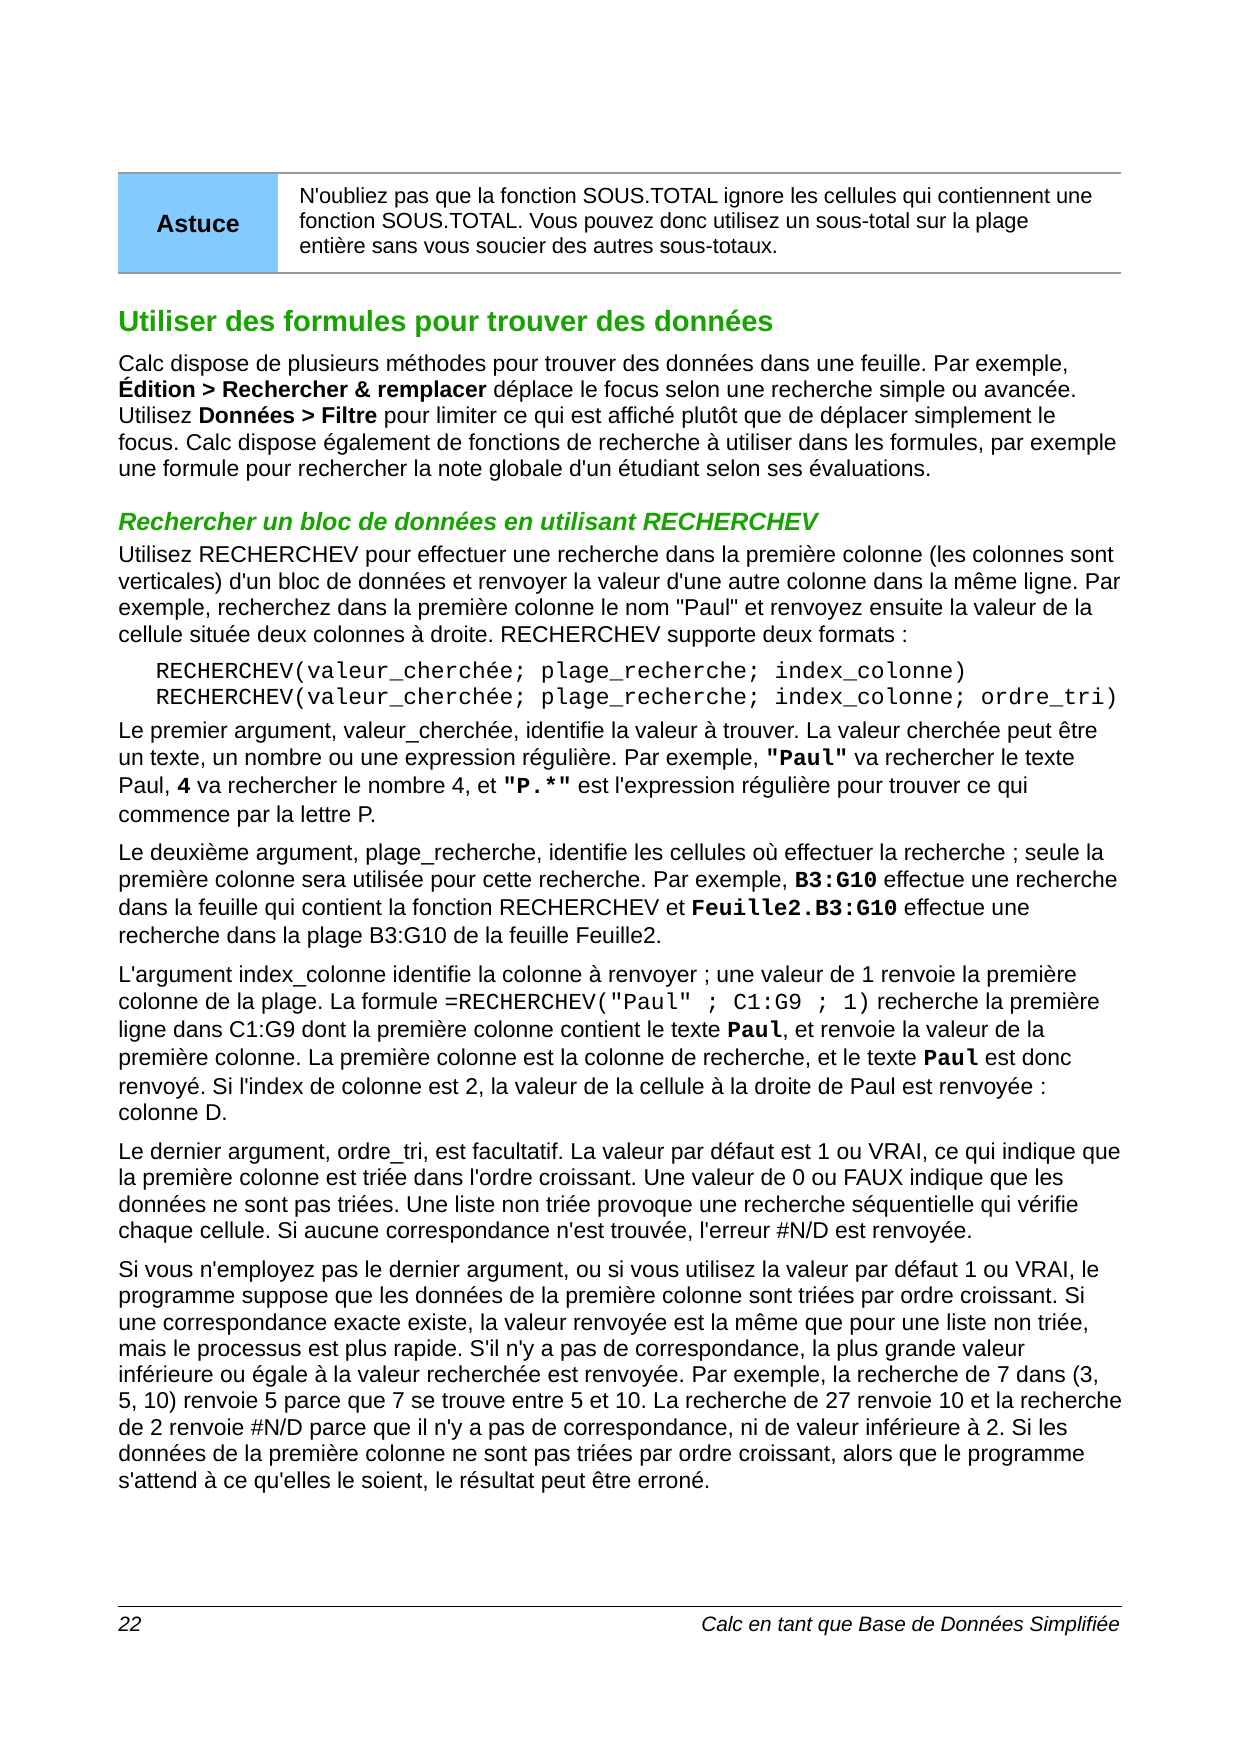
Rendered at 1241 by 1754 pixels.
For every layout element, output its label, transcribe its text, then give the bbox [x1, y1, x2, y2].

text Si vous n'employez pas le dernier argument, ou si vous utilisez la valeur par défaut 1 ou VRAI, le programme suppose que les données de la première colonne sont triées par ordre croissant. Si une correspondance exacte existe, la valeur renvoyée est la même que pour une liste non triée, mais le processus est plus rapide. S'il n'y a pas de correspondance, la plus grande valeur inférieure ou égale à la valeur recherchée est renvoyée. Par exemple, la recherche de 7 dans (3, 5, 10) renvoie 5 parce que 7 se trouve entre 5 et 10. La recherche de 27 renvoie 10 et la recherche de 2 renvoie #N/D parce que il n'y a pas de correspondance, ni de valeur inférieure à 2. Si les données de la première colonne ne sont pas triées par ordre croissant, alors que le programme s'attend à ce qu'elles le soient, le résultat peut être erroné. [118, 1256, 1122, 1493]
text Utilisez RECHERCHEV pour effectuer une recherche dans la première colonne (les colonnes sont verticales) d'un bloc de données et renvoyer la valeur d'une autre colonne dans la même ligne. Par exemple, recherchez dans la première colonne le nom "Paul" et renvoyez ensuite la valeur de la cellule située deux colonnes à droite. RECHERCHEV supporte deux formats : [118, 541, 1122, 647]
text RECHERCHEV(valeur_cherchée; plage_recherche; index_colonne; ordre_tri) [156, 685, 1122, 711]
text L'argument index_colonne identifie la colonne à renvoyer ; une valeur de 1 renvoie la première colonne de la plage. La formule =RECHERCHEV("Paul" ; C1:G9 ; 1) recherche la première ligne dans C1:G9 dont la première colonne contient le texte Paul, et renvoie la valeur de la première colonne. La première colonne est la colonne de recherche, et le texte Paul est donc renvoyé. Si l'index de colonne est 2, la valeur de la cellule à la droite de Paul est renvoyée : colonne D. [118, 961, 1122, 1125]
table_header N'oubliez pas que la fonction SOUS.TOTAL ignore les cellules qui contiennent une fonction SOUS.TOTAL. Vous pouvez donc utilisez un sous-total sur la plage entière sans vous soucier des autres sous-totaux. [278, 174, 1121, 272]
text Le dernier argument, ordre_tri, est facultatif. La valeur par défaut est 1 ou VRAI, ce qui indique que la première colonne est triée dans l'ordre croissant. Une valeur de 0 ou FAUX indique que les données ne sont pas triées. Une liste non triée provoque une recherche séquentielle qui vérifie chaque cellule. Si aucune correspondance n'est trouvée, l'erreur #N/D est renvoyée. [118, 1138, 1122, 1243]
text Le premier argument, valeur_cherchée, identifie la valeur à trouver. La valeur cherchée peut être un texte, un nombre ou une expression régulière. Par exemple, "Paul" va rechercher le texte Paul, 4 va rechercher le nombre 4, et "P.*" est l'expression régulière pour trouver ce qui commence par la lettre P. [118, 717, 1122, 827]
text Calc dispose de plusieurs méthodes pour trouver des données dans une feuille. Par exemple, Édition > Rechercher & remplacer déplace le focus selon une recherche simple ou avancée. Utilisez Données > Filtre pour limiter ce qui est affiché plutôt que de déplacer simplement le focus. Calc dispose également de fonctions de recherche à utiliser dans les formules, par exemple une formule pour rechercher la note globale d'un étudiant selon ses évaluations. [118, 350, 1122, 481]
table_header Astuce [118, 174, 278, 272]
text Le deuxième argument, plage_recherche, identifie les cellules où effectuer la recherche ; seule la première colonne sera utilisée pour cette recherche. Par exemple, B3:G10 effectue une recherche dans la feuille qui contient la fonction RECHERCHEV et Feuille2.B3:G10 effectue une recherche dans la plage B3:G10 de la feuille Feuille2. [118, 839, 1122, 949]
subtitle Rechercher un bloc de données en utilisant RECHERCHEV [118, 506, 1122, 535]
subtitle Utiliser des formules pour trouver des données [118, 304, 1122, 337]
text RECHERCHEV(valeur_cherchée; plage_recherche; index_colonne) [156, 659, 1122, 685]
